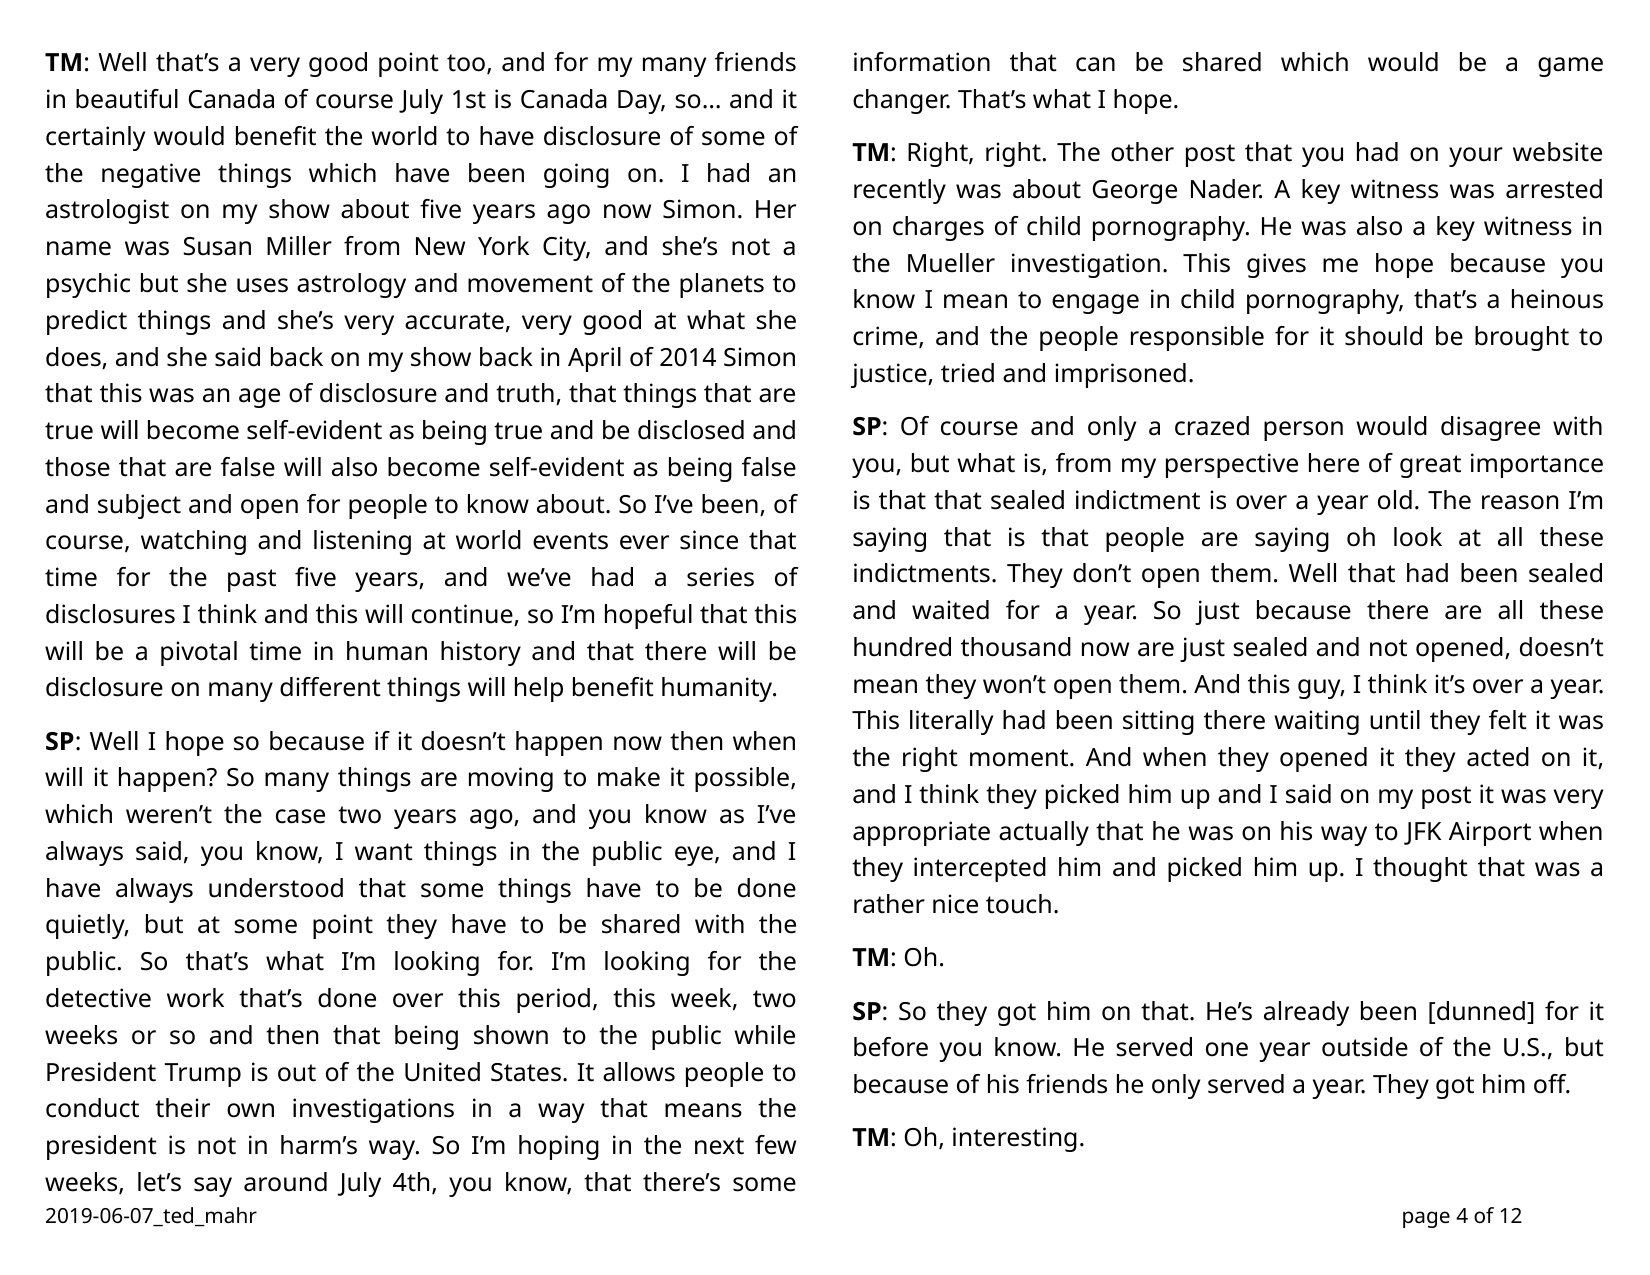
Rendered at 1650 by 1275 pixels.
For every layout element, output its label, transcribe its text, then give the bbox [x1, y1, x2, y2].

text information that can be shared which would be a game changer. That’s what I hope. [852, 45, 1605, 116]
text SP: Well I hope so because if it doesn’t happen now then when will it happen? So many things are moving to make it possible, which weren’t the case two years ago, and you know as I’ve always said, you know, I want things in the public eye, and I have always understood that some things have to be done quietly, but at some point they have to be shared with the public. So that’s what I’m looking for. I’m looking for the detective work that’s done over this period, this week, two weeks or so and then that being shown to the public while President Trump is out of the United States. It allows people to conduct their own investigations in a way that means the president is not in harm’s way. So I’m hoping in the next few weeks, let’s say around July 4th, you know, that there’s some [45, 723, 798, 1199]
text TM: Right, right. The other post that you had on your website recently was about George Nader. A key witness was arrested on charges of child pornography. He was also a key witness in the Mueller investigation. This gives me hope because you know I mean to engage in child pornography, that’s a heinous crime, and the people responsible for it should be brought to justice, tried and imprisoned. [852, 135, 1605, 390]
text TM: Oh, interesting. [852, 1120, 1605, 1154]
text TM: Oh. [852, 940, 1605, 974]
text TM: Well that’s a very good point too, and for my many friends in beautiful Canada of course July 1st is Canada Day, so… and it certainly would benefit the world to have disclosure of some of the negative things which have been going on. I had an astrologist on my show about five years ago now Simon. Her name was Susan Miller from New York City, and she’s not a psychic but she uses astrology and movement of the planets to predict things and she’s very accurate, very good at what she does, and she said back on my show back in April of 2014 Simon that this was an age of disclosure and truth, that things that are true will become self-evident as being true and be disclosed and those that are false will also become self-evident as being false and subject and open for people to know about. So I’ve been, of course, watching and listening at world events ever since that time for the past five years, and we’ve had a series of disclosures I think and this will continue, so I’m hopeful that this will be a pivotal time in human history and that there will be disclosure on many different things will help benefit humanity. [45, 45, 798, 704]
text SP: Of course and only a crazed person would disagree with you, but what is, from my perspective here of great importance is that that sealed indictment is over a year old. The reason I’m saying that is that people are saying oh look at all these indictments. They don’t open them. Well that had been sealed and waited for a year. So just because there are all these hundred thousand now are just sealed and not opened, doesn’t mean they won’t open them. And this guy, I think it’s over a year. This literally had been sitting there waiting until they felt it was the right moment. And when they opened it they acted on it, and I think they picked him up and I said on my post it was very appropriate actually that he was on his way to JFK Airport when they intercepted him and picked him up. I thought that was a rather nice touch. [852, 409, 1605, 921]
text SP: So they got him on that. He’s already been [dunned] for it before you know. He served one year outside of the U.S., but because of his friends he only served a year. They got him off. [852, 993, 1605, 1101]
